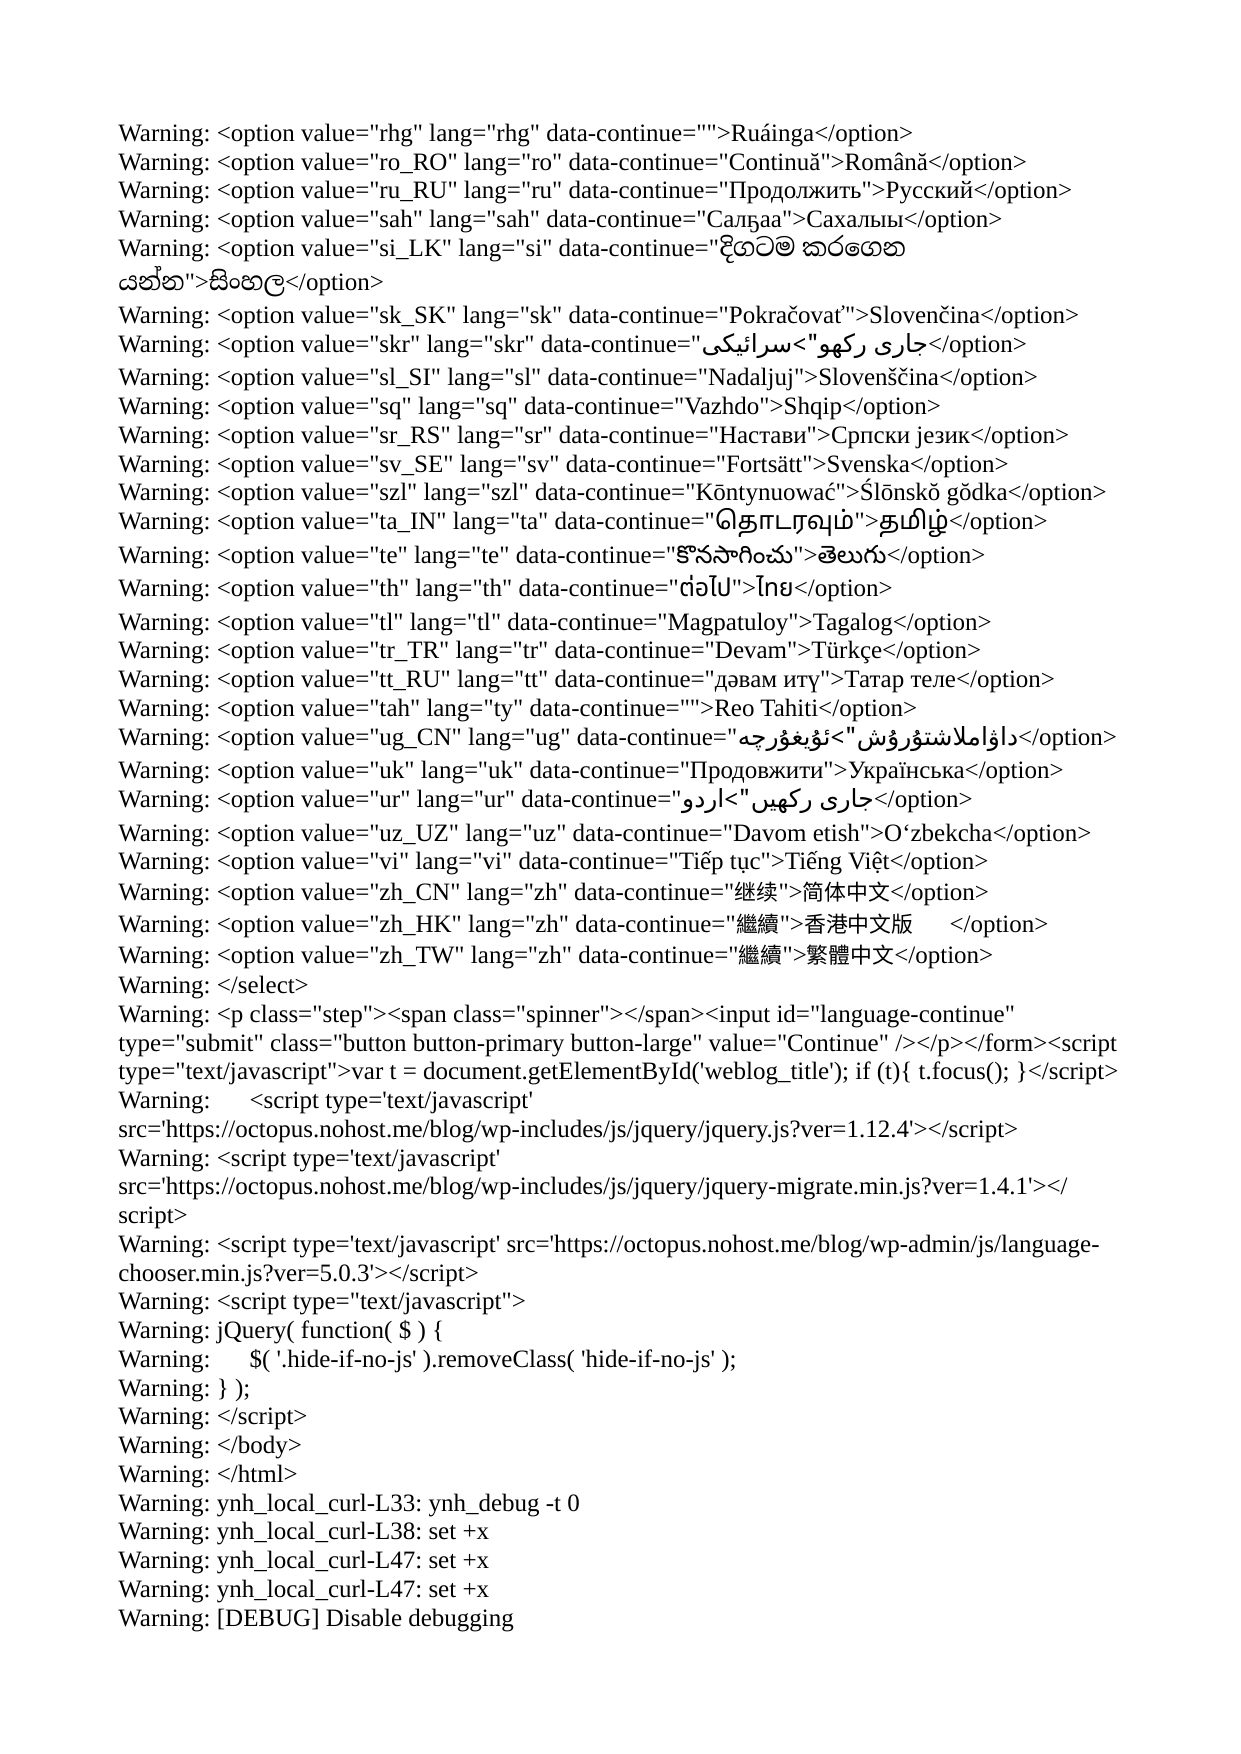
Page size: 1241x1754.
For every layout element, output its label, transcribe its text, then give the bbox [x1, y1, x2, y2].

text Warning: <option value="zh_CN" lang="zh" data-continue="继续">简体中文</option> [118, 875, 1122, 907]
text Warning: <option value="sk_SK" lang="sk" data-continue="Pokračovať">Slovenčina</option> [118, 300, 1122, 329]
text Warning: <option value="sl_SI" lang="sl" data-continue="Nadaljuj">Slovenščina</option> [118, 362, 1122, 391]
text Warning: <option value="szl" lang="szl" data-continue="Kōntynuować">Ślōnskŏ gŏdka</option> [118, 477, 1122, 506]
text Warning: jQuery( function( $ ) { [118, 1315, 1122, 1344]
text Warning: <script type='text/javascript' src='https://octopus.nohost.me/blog/wp-admin/js/language-chooser.min.js?ver=5.0.3'></script> [118, 1229, 1122, 1286]
text Warning: <option value="si_LK" lang="si" data-continue="දිගටම කරගෙන යන්න">සිංහල</option> [118, 233, 1122, 300]
text Warning: <option value="uk" lang="uk" data-continue="Продовжити">Українська</option> [118, 755, 1122, 784]
text Warning: <option value="sq" lang="sq" data-continue="Vazhdo">Shqip</option> [118, 391, 1122, 420]
text Warning: </script> [118, 1401, 1122, 1430]
text Warning: </html> [118, 1459, 1122, 1488]
text Warning: <option value="ta_IN" lang="ta" data-continue="தொடரவும்">தமிழ்</option> [118, 506, 1122, 540]
text Warning: <option value="rhg" lang="rhg" data-continue="">Ruáinga</option> [118, 118, 1122, 147]
text Warning: <option value="zh_TW" lang="zh" data-continue="繼續">繁體中文</option> [118, 938, 1122, 970]
text Warning: </select> [118, 970, 1122, 999]
text Warning: <script type='text/javascript' src='https://octopus.nohost.me/blog/wp-includes/js/jquery/jquery-migrate.min.js?ver=1.4.1'></script> [118, 1143, 1122, 1229]
text Warning: <option value="uz_UZ" lang="uz" data-continue="Davom etish">O‘zbekcha</option> [118, 818, 1122, 846]
text Warning: </body> [118, 1430, 1122, 1459]
text Warning: <option value="skr" lang="skr" data-continue="جاری رکھو">سرائیکی</option> [118, 329, 1122, 362]
text Warning: <option value="zh_HK" lang="zh" data-continue="繼續">香港中文版 </option> [118, 907, 1122, 938]
text Warning: ynh_local_curl-L38: set +x [118, 1516, 1122, 1545]
text Warning: <option value="sv_SE" lang="sv" data-continue="Fortsätt">Svenska</option> [118, 449, 1122, 477]
text Warning: <option value="ur" lang="ur" data-continue="جاری رکھیں">اردو</option> [118, 784, 1122, 818]
text Warning: <option value="ug_CN" lang="ug" data-continue="داۋاملاشتۇرۇش">ئۇيغۇرچە</option> [118, 722, 1122, 755]
text Warning: <script type='text/javascript' src='https://octopus.nohost.me/blog/wp-includes/js/jquery/jquery.js?ver=1.12.4'></script> [118, 1085, 1122, 1143]
text Warning: <option value="tt_RU" lang="tt" data-continue="дәвам итү">Татар теле</option> [118, 664, 1122, 693]
text Warning: $( '.hide-if-no-js' ).removeClass( 'hide-if-no-js' ); [118, 1344, 1122, 1373]
text Warning: <option value="ru_RU" lang="ru" data-continue="Продолжить">Русский</option> [118, 176, 1122, 204]
text Warning: <option value="tr_TR" lang="tr" data-continue="Devam">Türkçe</option> [118, 636, 1122, 664]
text Warning: <script type="text/javascript"> [118, 1286, 1122, 1315]
text Warning: <option value="tah" lang="ty" data-continue="">Reo Tahiti</option> [118, 693, 1122, 722]
text Warning: <option value="vi" lang="vi" data-continue="Tiếp tục">Tiếng Việt</option> [118, 846, 1122, 875]
text Warning: [DEBUG] Disable debugging [118, 1603, 1122, 1631]
text Warning: <option value="sr_RS" lang="sr" data-continue="Настави">Српски језик</option> [118, 420, 1122, 449]
text Warning: ynh_local_curl-L47: set +x [118, 1545, 1122, 1574]
text Warning: <option value="sah" lang="sah" data-continue="Салҕаа">Сахалыы</option> [118, 204, 1122, 233]
text Warning: <p class="step"><span class="spinner"></span><input id="language-continue" type="submit" class="button button-primary button-large" value="Continue" /></p></form><script type="text/javascript">var t = document.getElementById('weblog_title'); if (t){ t.focus(); }</script> [118, 999, 1122, 1085]
text Warning: } ); [118, 1373, 1122, 1401]
text Warning: <option value="te" lang="te" data-continue="కొనసాగించు">తెలుగు</option> [118, 540, 1122, 573]
text Warning: <option value="ro_RO" lang="ro" data-continue="Continuă">Română</option> [118, 147, 1122, 176]
text Warning: <option value="th" lang="th" data-continue="ต่อไป">ไทย</option> [118, 573, 1122, 607]
text Warning: ynh_local_curl-L47: set +x [118, 1574, 1122, 1603]
text Warning: ynh_local_curl-L33: ynh_debug -t 0 [118, 1488, 1122, 1516]
text Warning: <option value="tl" lang="tl" data-continue="Magpatuloy">Tagalog</option> [118, 607, 1122, 636]
